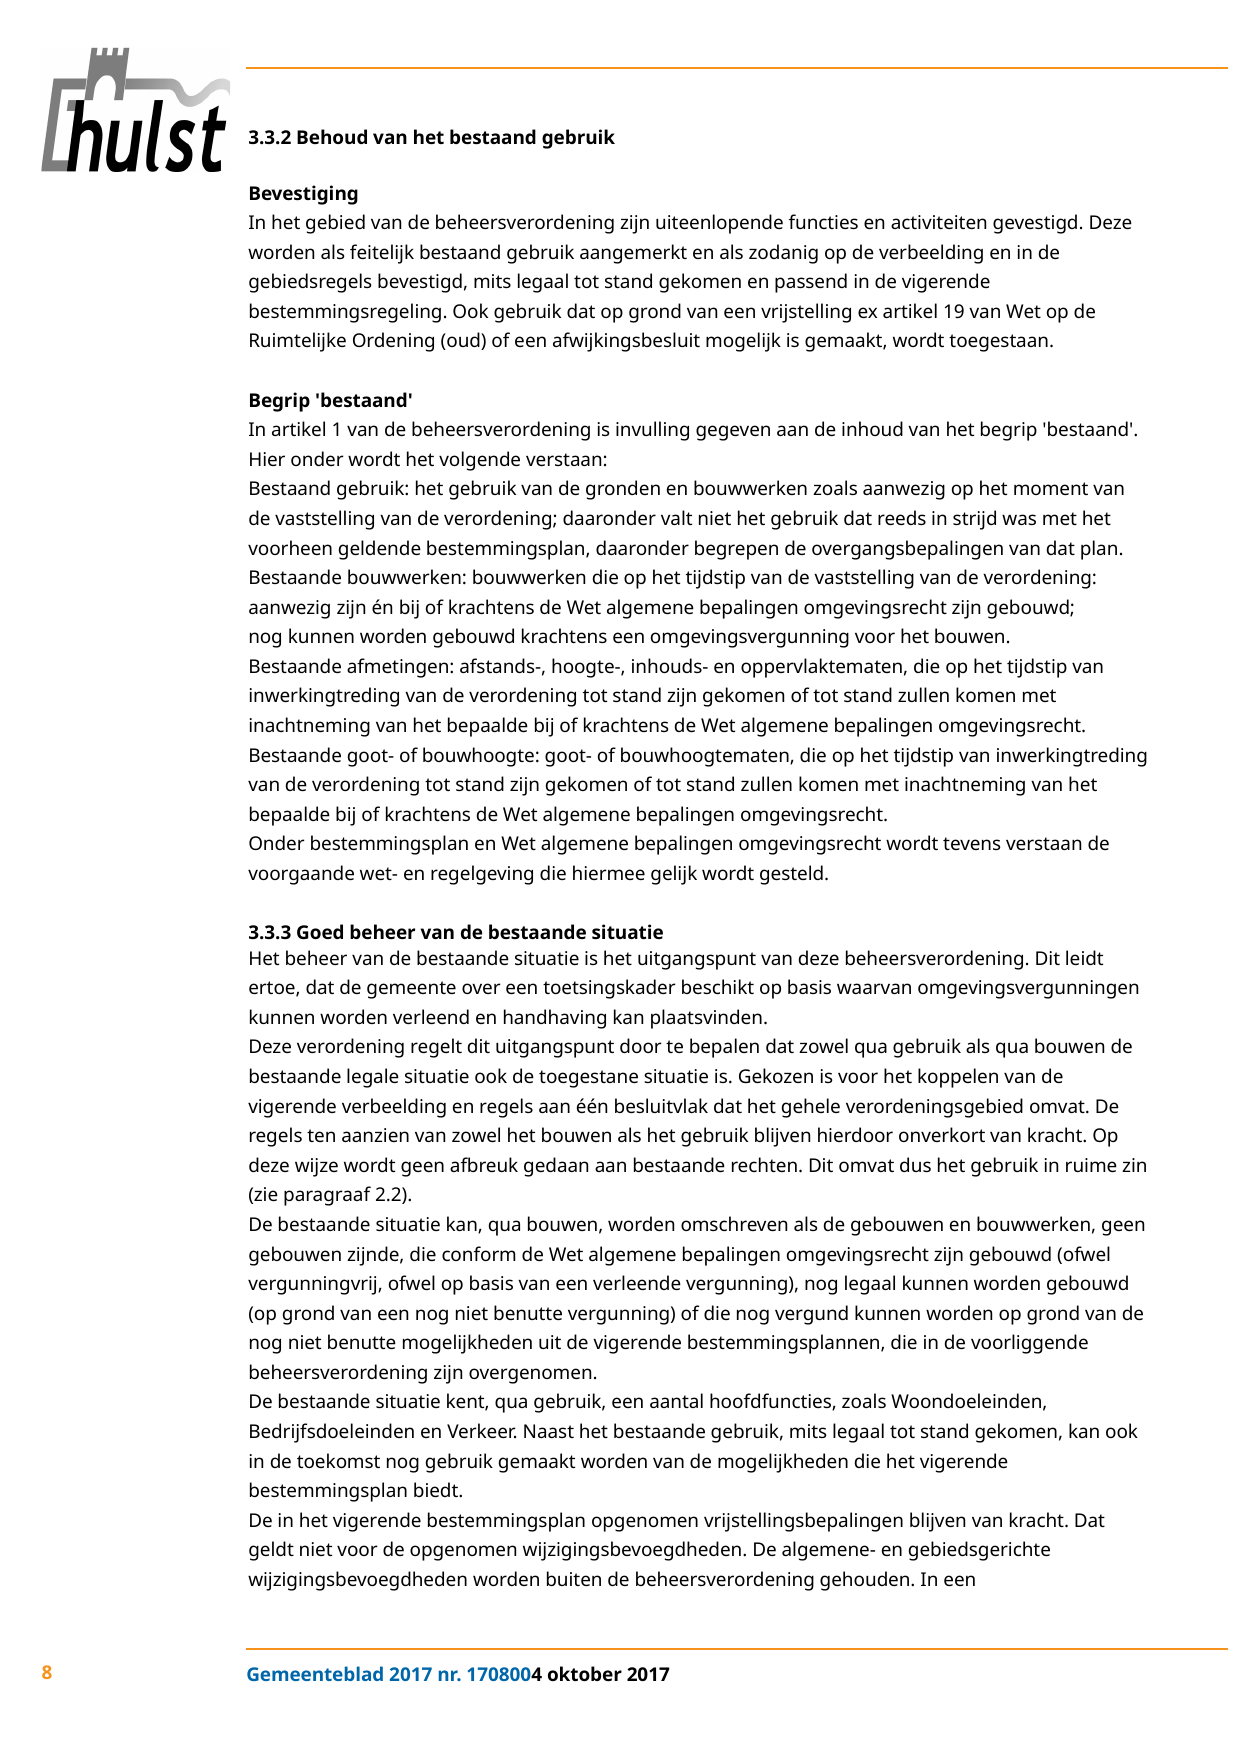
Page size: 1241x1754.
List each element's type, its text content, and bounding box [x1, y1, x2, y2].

text Bestaande bouwwerken: bouwwerken die op het tijdstip van de vaststelling van de verordening: [248, 564, 1152, 590]
text Het beheer van de bestaande situatie is het uitgangspunt van deze beheersverordening. Dit leidt ertoe, dat de gemeente over een toetsingskader beschikt op basis waarvan omgevingsvergunningen kunnen worden verleend en handhaving kan plaatsvinden. [248, 945, 1152, 1030]
text De in het vigerende bestemmingsplan opgenomen vrijstellingsbepalingen blijven van kracht. Dat geldt niet voor de opgenomen wijzigingsbevoegdheden. De algemene- en gebiedsgerichte wijzigingsbevoegdheden worden buiten de beheersverordening gehouden. In een [248, 1507, 1152, 1592]
text nog kunnen worden gebouwd krachtens een omgevingsvergunning voor het bouwen. [248, 623, 1152, 649]
picture [41, 47, 231, 172]
text In artikel 1 van de beheersverordening is invulling gegeven aan de inhoud van het begrip 'bestaand'. Hier onder wordt het volgende verstaan: [248, 416, 1152, 472]
text Deze verordening regelt dit uitgangspunt door te bepalen dat zowel qua gebruik als qua bouwen de bestaande legale situatie ook de toegestane situatie is. Gekozen is voor het koppelen van de vigerende verbeelding en regels aan één besluitvlak dat het gehele verordeningsgebied omvat. De regels ten aanzien van zowel het bouwen als het gebruik blijven hierdoor onverkort van kracht. Op deze wijze wordt geen afbreuk gedaan aan bestaande rechten. Dit omvat dus het gebruik in ruime zin (zie paragraaf 2.2). [248, 1034, 1152, 1207]
text Begrip 'bestaand' [248, 387, 1152, 412]
text 3.3.2 Behoud van het bestaand gebruik [248, 124, 1152, 150]
text In het gebied van de beheersverordening zijn uiteenlopende functies en activiteiten gevestigd. Deze worden als feitelijk bestaand gebruik aangemerkt en als zodanig op de verbeelding en in de gebiedsregels bevestigd, mits legaal tot stand gekomen en passend in de vigerende bestemmingsregeling. Ook gebruik dat op grond van een vrijstelling ex artikel 19 van Wet op de Ruimtelijke Ordening (oud) of een afwijkingsbesluit mogelijk is gemaakt, wordt toegestaan. [248, 209, 1152, 353]
text De bestaande situatie kent, qua gebruik, een aantal hoofdfuncties, zoals Woondoeleinden, Bedrijfsdoeleinden en Verkeer. Naast het bestaande gebruik, mits legaal tot stand gekomen, kan ook in de toekomst nog gebruik gemaakt worden van de mogelijkheden die het vigerende bestemmingsplan biedt. [248, 1389, 1152, 1503]
text Onder bestemmingsplan en Wet algemene bepalingen omgevingsrecht wordt tevens verstaan de voorgaande wet- en regelgeving die hiermee gelijk wordt gesteld. [248, 831, 1152, 886]
text Bevestiging [248, 180, 1152, 205]
text aanwezig zijn én bij of krachtens de Wet algemene bepalingen omgevingsrecht zijn gebouwd; [248, 594, 1152, 619]
text De bestaande situatie kan, qua bouwen, worden omschreven als de gebouwen en bouwwerken, geen gebouwen zijnde, die conform de Wet algemene bepalingen omgevingsrecht zijn gebouwd (ofwel vergunningvrij, ofwel op basis van een verleende vergunning), nog legaal kunnen worden gebouwd (op grond van een nog niet benutte vergunning) of die nog vergund kunnen worden op grond van de nog niet benutte mogelijkheden uit de vigerende bestemmingsplannen, die in de voorliggende beheersverordening zijn overgenomen. [248, 1211, 1152, 1385]
text 3.3.3 Goed beheer van de bestaande situatie [248, 919, 1152, 945]
text Bestaande goot- of bouwhoogte: goot- of bouwhoogtematen, die op het tijdstip van inwerkingtreding van de verordening tot stand zijn gekomen of tot stand zullen komen met inachtneming van het bepaalde bij of krachtens de Wet algemene bepalingen omgevingsrecht. [248, 742, 1152, 827]
text Bestaande afmetingen: afstands-, hoogte-, inhouds- en oppervlaktematen, die op het tijdstip van inwerkingtreding van de verordening tot stand zijn gekomen of tot stand zullen komen met inachtneming van het bepaalde bij of krachtens de Wet algemene bepalingen omgevingsrecht. [248, 653, 1152, 738]
text Bestaand gebruik: het gebruik van de gronden en bouwwerken zoals aanwezig op het moment van de vaststelling van de verordening; daaronder valt niet het gebruik dat reeds in strijd was met het voorheen geldende bestemmingsplan, daaronder begrepen de overgangsbepalingen van dat plan. [248, 476, 1152, 560]
